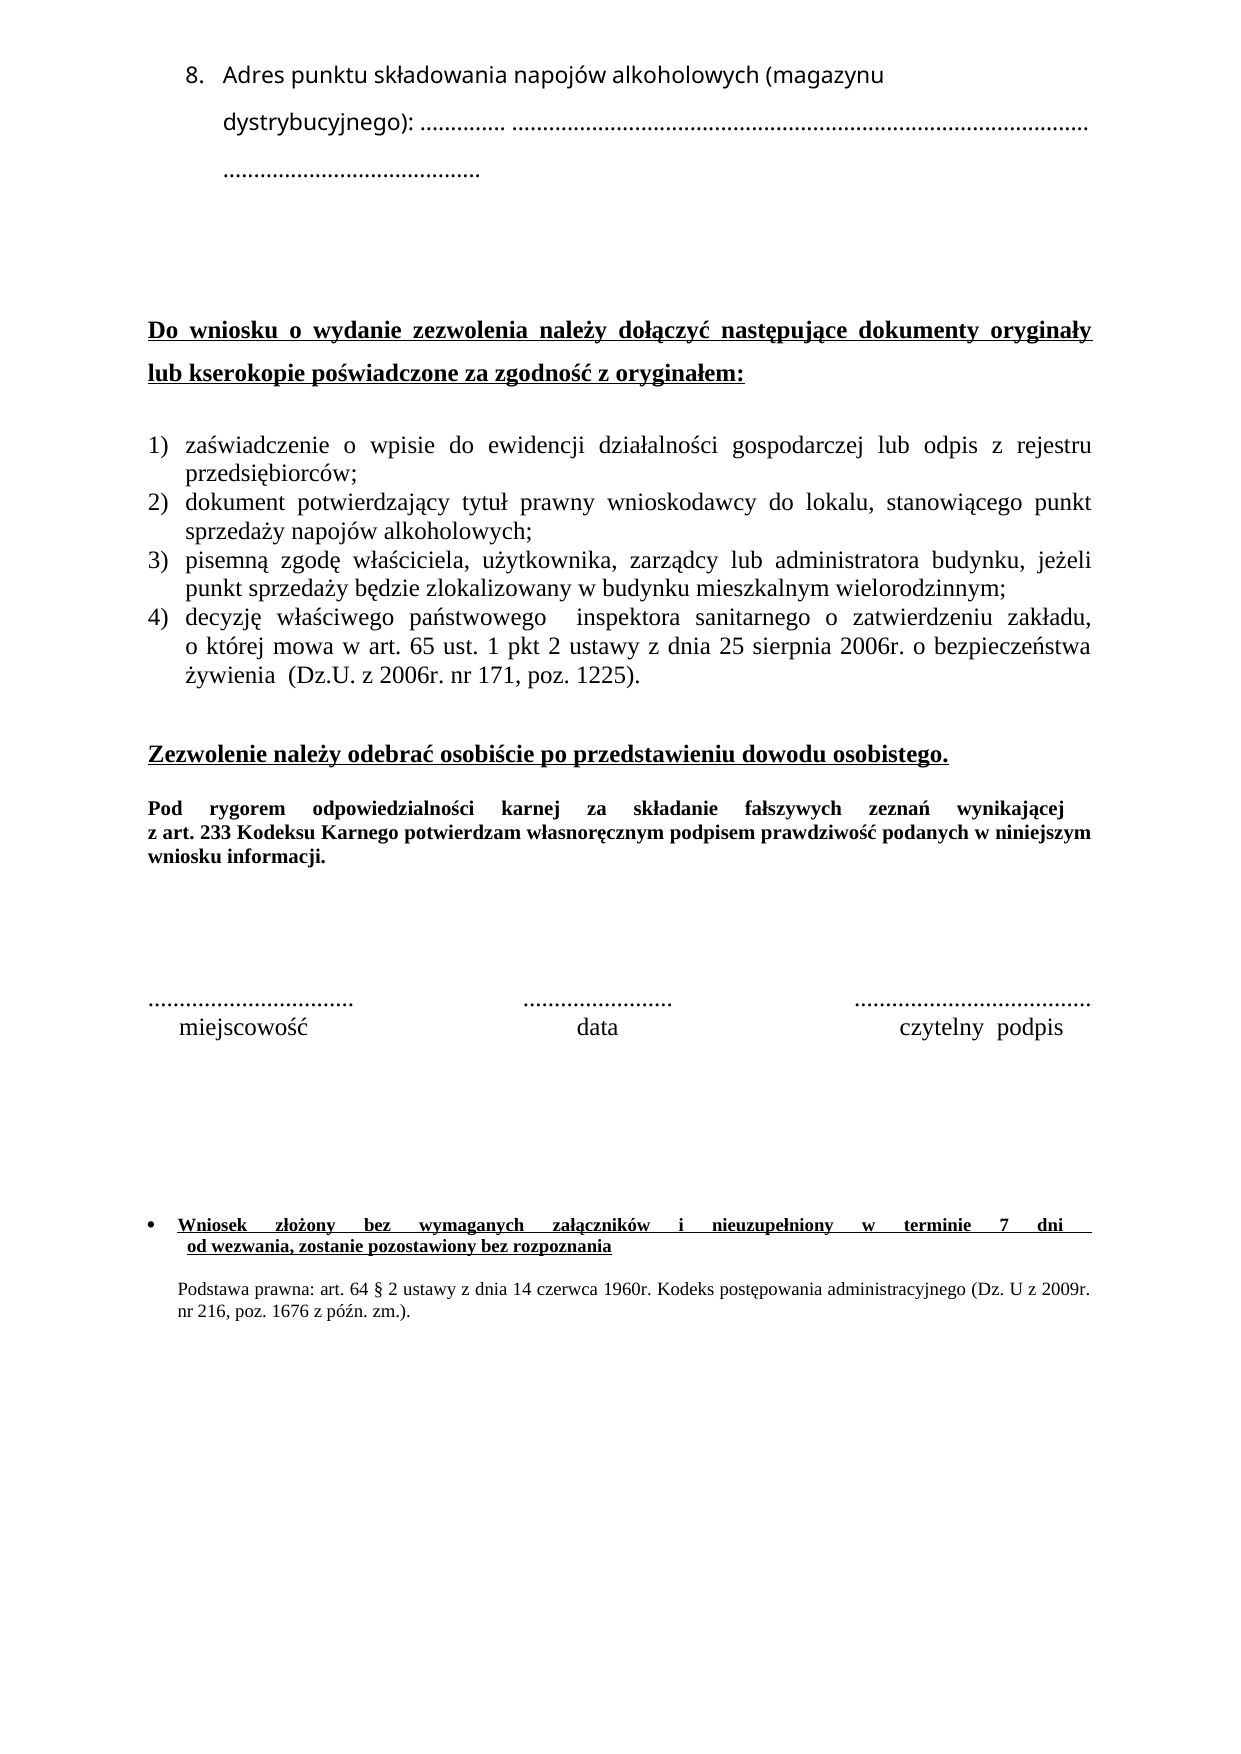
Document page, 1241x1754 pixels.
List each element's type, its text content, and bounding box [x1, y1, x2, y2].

text Podstawa prawna: art. 64 § 2 ustawy z dnia 14 czerwca 1960r. Kodeks postępowania administracyjnego (Dz. U z 2009r. nr 216, poz. 1676 z późn. zm.). [177, 1278, 1092, 1321]
list pisemną zgodę właściciela, użytkownika, zarządcy lub administratora budynku, jeżeli punkt sprzedaży będzie zlokalizowany w budynku mieszkalnym wielorodzinnym; [148, 545, 1092, 602]
list Adres punktu składowania napojów alkoholowych (magazynu dystrybucyjnego): .............. ........................................................................................................................................ [185, 59, 1092, 184]
text ................................. ........................ ...................................... [148, 983, 1092, 1012]
text lub kserokopie poświadczone za zgodność z oryginałem: [148, 341, 1092, 387]
text Pod rygorem odpowiedzialności karnej za składanie fałszywych zeznań wynikającej z art. 233 Kodeksu Karnego potwierdzam własnoręcznym podpisem prawdziwość podanych w niniejszym wniosku informacji. [148, 796, 1092, 868]
list Wniosek złożony bez wymaganych załączników i nieuzupełniony w terminie 7 dni od wezwania, zostanie pozostawiony bez rozpoznania [148, 1213, 1092, 1257]
text miejscowość data czytelny podpis [148, 1012, 1092, 1041]
list dokument potwierdzający tytuł prawny wnioskodawcy do lokalu, stanowiącego punkt sprzedaży napojów alkoholowych; [148, 487, 1092, 545]
text Do wniosku o wydanie zezwolenia należy dołączyć następujące dokumenty oryginały [148, 315, 1092, 340]
list decyzję właściwego państwowego inspektora sanitarnego o zatwierdzeniu zakładu, o której mowa w art. 65 ust. 1 pkt 2 ustawy z dnia 25 sierpnia 2006r. o bezpieczeństwa żywienia (Dz.U. z 2006r. nr 171, poz. 1225). [148, 602, 1092, 688]
list zaświadczenie o wpisie do ewidencji działalności gospodarczej lub odpis z rejestru przedsiębiorców; [148, 430, 1092, 487]
text Zezwolenie należy odebrać osobiście po przedstawieniu dowodu osobistego. [148, 739, 1092, 767]
